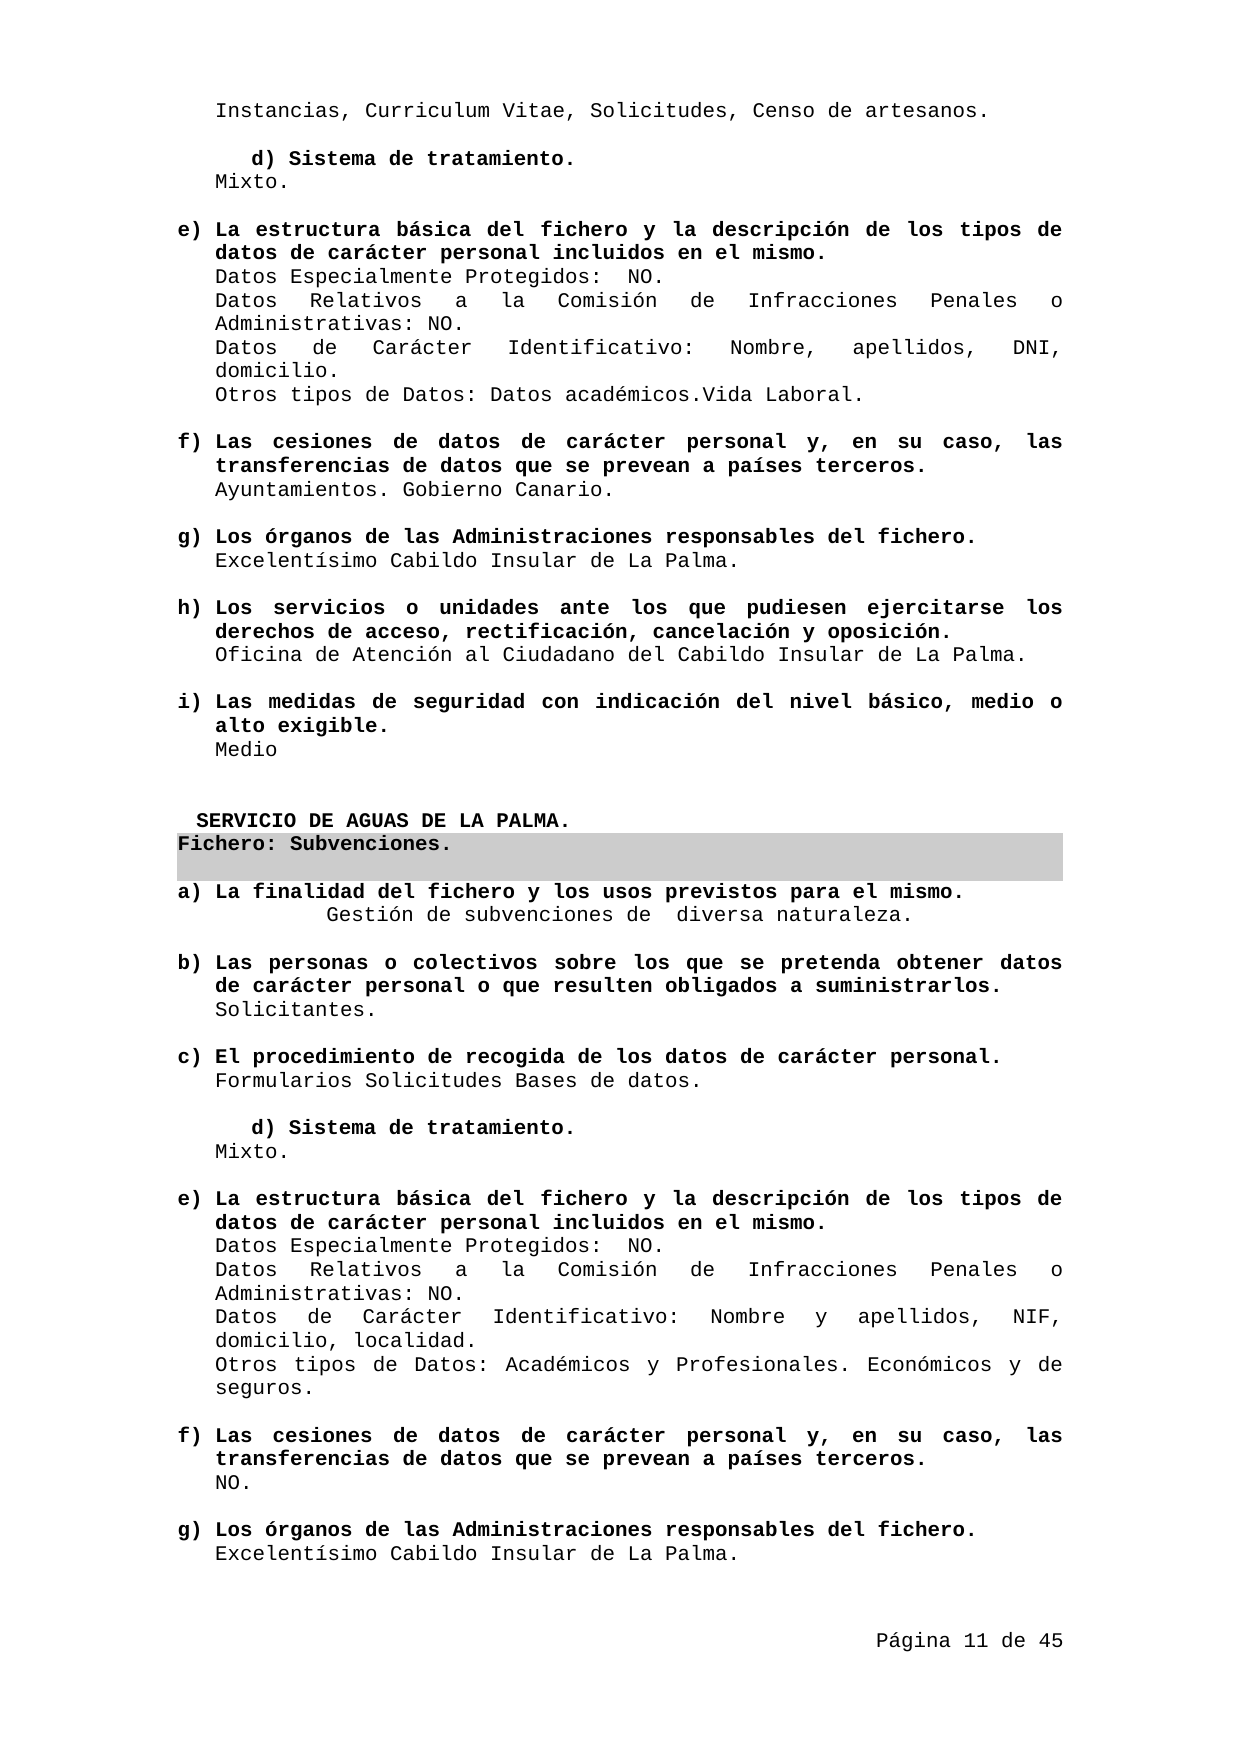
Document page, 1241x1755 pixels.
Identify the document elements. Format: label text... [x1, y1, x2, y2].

text SERVICIO DE Aguas de la palma. [196, 810, 1063, 833]
text Datos Relativos a la Comisión de Infracciones Penales o Administrativas: NO. [215, 1259, 1063, 1306]
text Datos Especialmente Protegidos: NO. [177, 266, 1063, 289]
text Instancias, Curriculum Vitae, Solicitudes, Censo de artesanos. [177, 100, 1063, 124]
text Medio [177, 739, 1063, 762]
list Las medidas de seguridad con indicación del nivel básico, medio o alto exigible. [177, 692, 1063, 739]
list La estructura básica del fichero y la descripción de los tipos de datos de carácter personal incluidos en el mismo. [177, 219, 1063, 266]
text Datos de Carácter Identificativo: Nombre y apellidos, NIF, domicilio, localidad. [215, 1306, 1063, 1354]
text Formularios Solicitudes Bases de datos. [177, 1070, 1063, 1093]
text Otros tipos de Datos: Académicos y Profesionales. Económicos y de seguros. [215, 1354, 1063, 1401]
list La finalidad del fichero y los usos previstos para el mismo. [177, 881, 1063, 904]
text Oficina de Atención al Ciudadano del Cabildo Insular de La Palma. [177, 644, 1063, 668]
list Sistema de tratamiento. [251, 1117, 1063, 1141]
text Excelentísimo Cabildo Insular de La Palma. [177, 550, 1063, 573]
text Fichero: Subvenciones. [177, 833, 1063, 857]
text Excelentísimo Cabildo Insular de La Palma. [177, 1543, 1063, 1566]
text Gestión de subvenciones de diversa naturaleza. [288, 904, 1063, 928]
list Los órganos de las Administraciones responsables del fichero. [177, 1519, 1063, 1543]
text Solicitantes. [177, 999, 1063, 1023]
list Los órganos de las Administraciones responsables del fichero. [177, 526, 1063, 550]
text NO. [177, 1472, 1063, 1496]
list Las cesiones de datos de carácter personal y, en su caso, las transferencias de datos que se prevean a países terceros. [177, 431, 1063, 479]
text Mixto. [177, 171, 1063, 195]
list La estructura básica del fichero y la descripción de los tipos de datos de carácter personal incluidos en el mismo. [177, 1188, 1063, 1235]
text Ayuntamientos. Gobierno Canario. [177, 479, 1063, 502]
text Datos Relativos a la Comisión de Infracciones Penales o Administrativas: NO. [215, 289, 1063, 337]
text Otros tipos de Datos: Datos académicos.Vida Laboral. [177, 384, 1063, 408]
text Datos de Carácter Identificativo: Nombre, apellidos, DNI, domicilio. [215, 337, 1063, 384]
list Los servicios o unidades ante los que pudiesen ejercitarse los derechos de acceso, rectificación, cancelación y oposición. [177, 597, 1063, 644]
text Datos Especialmente Protegidos: NO. [177, 1235, 1063, 1259]
list Las personas o colectivos sobre los que se pretenda obtener datos de carácter personal o que resulten obligados a suministrarlos. [177, 952, 1063, 999]
list Sistema de tratamiento. [251, 148, 1063, 171]
list El procedimiento de recogida de los datos de carácter personal. [177, 1046, 1063, 1070]
text Mixto. [177, 1141, 1063, 1164]
list Las cesiones de datos de carácter personal y, en su caso, las transferencias de datos que se prevean a países terceros. [177, 1424, 1063, 1472]
